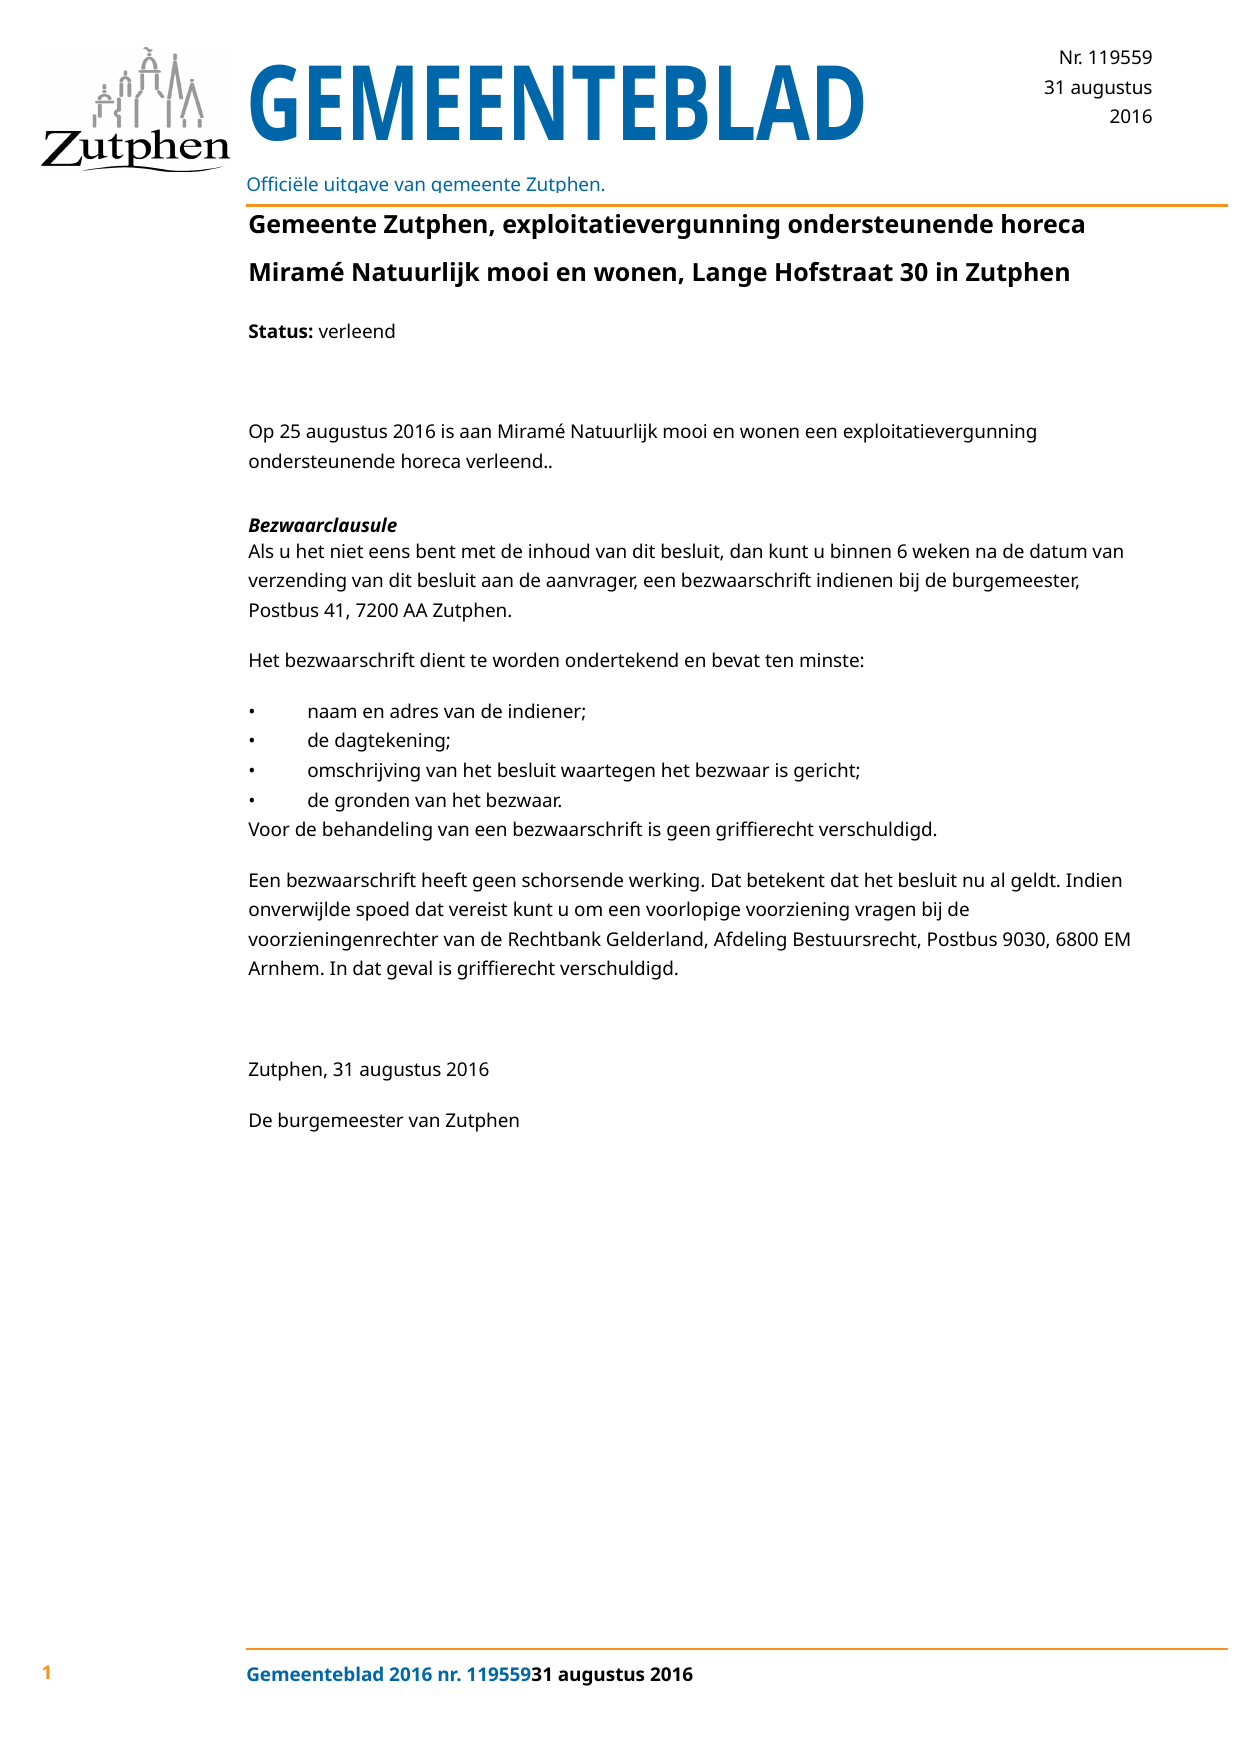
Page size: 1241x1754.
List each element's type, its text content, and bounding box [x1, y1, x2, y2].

list naam en adres van de indiener; [248, 698, 1152, 724]
list de gronden van het bezwaar. [248, 787, 1152, 812]
list de dagtekening; [248, 728, 1152, 753]
text Een bezwaarschrift heeft geen schorsende werking. Dat betekent dat het besluit nu al geldt. Indien onverwijlde spoed dat vereist kunt u om een voorlopige voorziening vragen bij de voorzieningenrechter van de Rechtbank Gelderland, Afdeling Bestuursrecht, Postbus 9030, 6800 EM Arnhem. In dat geval is griffierecht verschuldigd. [248, 867, 1152, 981]
text Status: verleend [248, 318, 1152, 344]
text De burgemeester van Zutphen [248, 1107, 1152, 1132]
text Als u het niet eens bent met de inhoud van dit besluit, dan kunt u binnen 6 weken na de datum van verzending van dit besluit aan de aanvrager, een bezwaarschrift indienen bij de burgemeester, Postbus 41, 7200 AA Zutphen. [248, 538, 1152, 623]
text Bezwaarclausule [248, 512, 1152, 538]
list omschrijving van het besluit waartegen het bezwaar is gericht; [248, 757, 1152, 783]
text Op 25 augustus 2016 is aan Miramé Natuurlijk mooi en wonen een exploitatievergunning ondersteunende horeca verleend.. [248, 419, 1152, 474]
picture [41, 47, 231, 172]
text Zutphen, 31 augustus 2016 [248, 1056, 1152, 1082]
text Het bezwaarschrift dient te worden ondertekend en bevat ten minste: [248, 648, 1152, 673]
text Voor de behandeling van een bezwaarschrift is geen griffierecht verschuldigd. [248, 816, 1152, 842]
text Gemeente Zutphen, exploitatievergunning ondersteunende horeca Miramé Natuurlijk mooi en wonen, Lange Hofstraat 30 in Zutphen [248, 207, 1152, 288]
